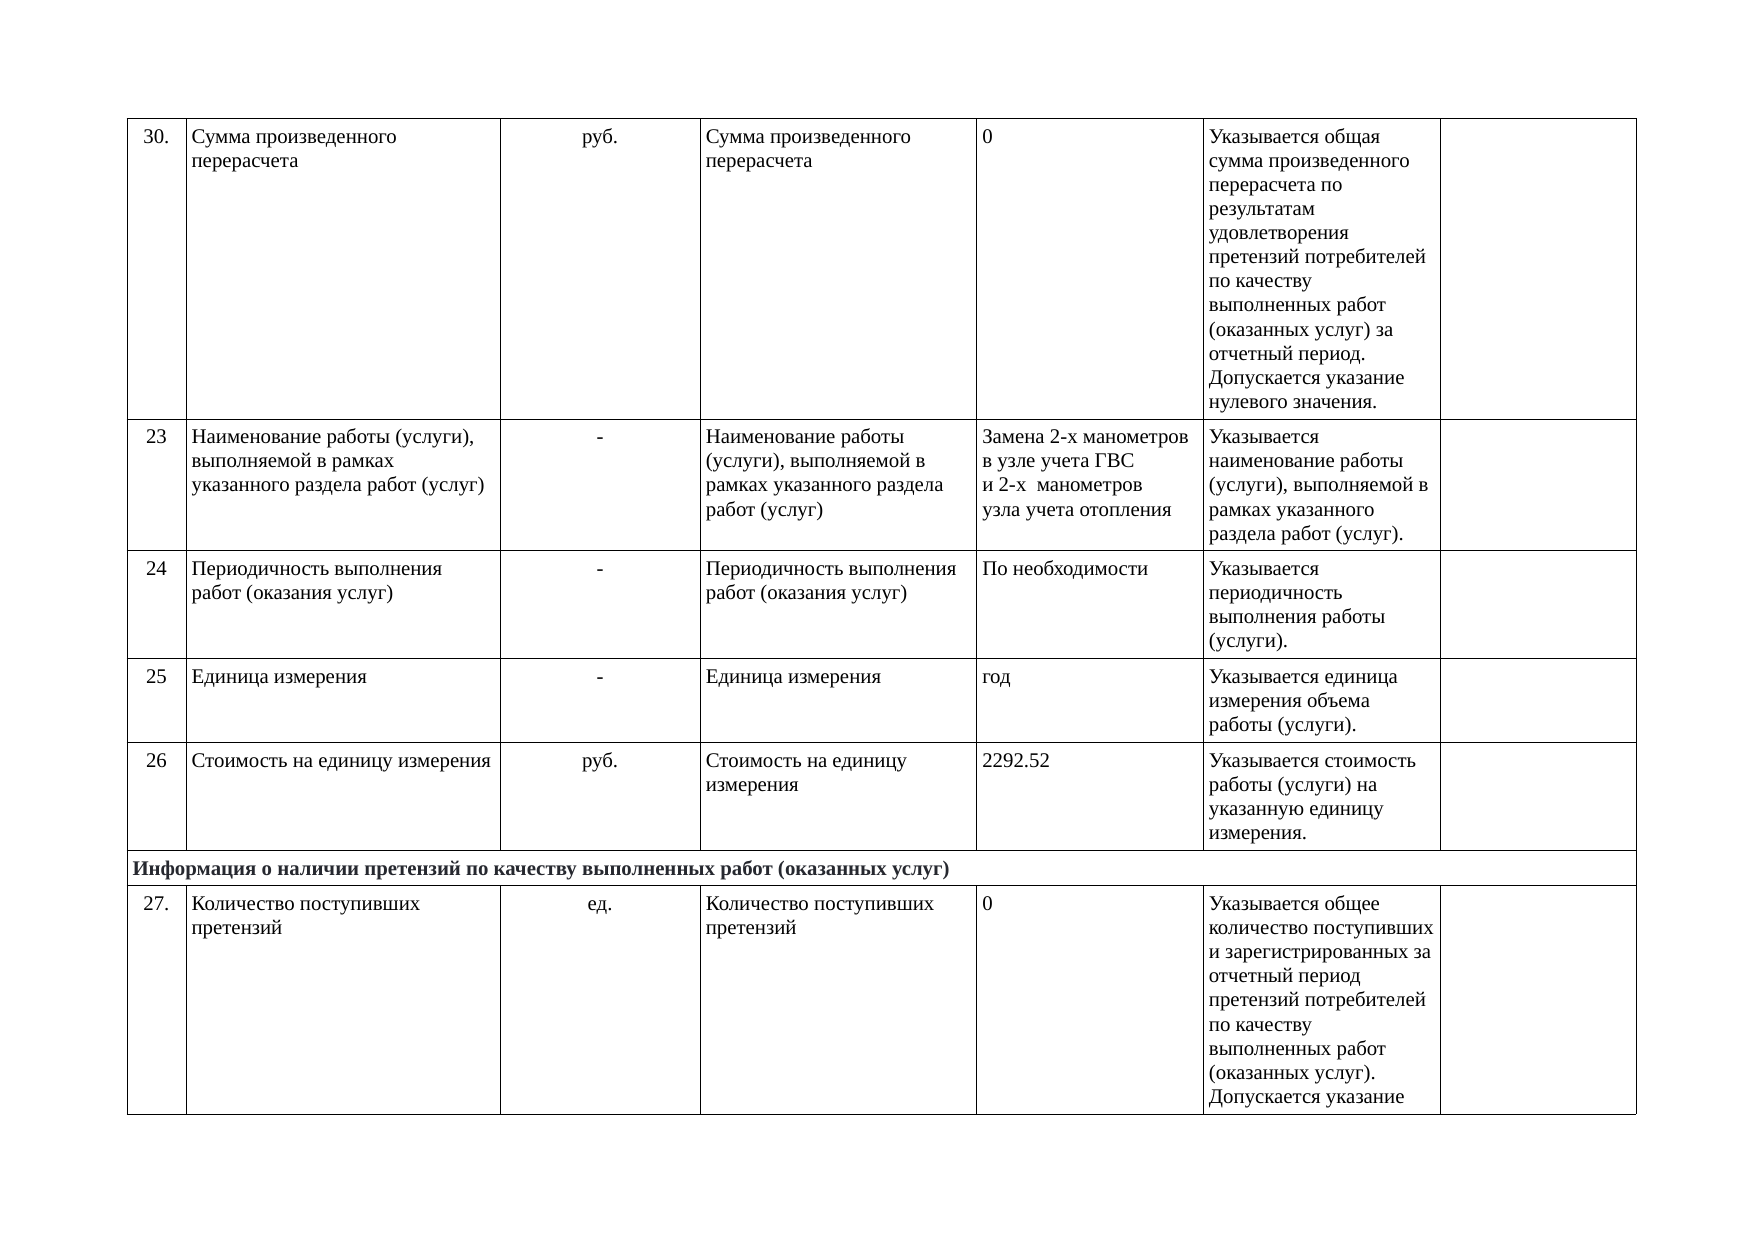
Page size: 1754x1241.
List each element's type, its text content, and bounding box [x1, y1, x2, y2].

table_cell Единица измерения [701, 659, 976, 742]
table_cell - [501, 420, 700, 550]
table_cell По необходимости [977, 551, 1203, 658]
table_cell Стоимость на единицу измерения [187, 743, 500, 850]
table_cell Сумма произведенного перерасчета [701, 119, 976, 418]
table_cell Указывается общее количество поступивших и зарегистрированных за отчетный период претензий потребителей по качеству выполненных работ (оказанных услуг). Допускается указание [1204, 886, 1440, 1113]
table_cell Наименование работы (услуги), выполняемой в рамках указанного раздела работ (услуг) [701, 420, 976, 550]
table_cell 0 [977, 886, 1203, 1113]
table_cell Указывается общая сумма произведенного перерасчета по результатам удовлетворения претензий потребителей по качеству выполненных работ (оказанных услуг) за отчетный период. Допускается указание нулевого значения. [1204, 119, 1440, 418]
table_cell Сумма произведенного перерасчета [187, 119, 500, 418]
table_cell год [977, 659, 1203, 742]
table_cell Стоимость на единицу измерения [701, 743, 976, 850]
table_cell Периодичность выполнения работ (оказания услуг) [701, 551, 976, 658]
table_cell 26 [128, 743, 186, 850]
table_cell 30. [128, 119, 186, 418]
table_cell Указывается наименование работы (услуги), выполняемой в рамках указанного раздела работ (услуг). [1204, 420, 1440, 550]
table_cell Количество поступивших претензий [187, 886, 500, 1113]
table_cell 24 [128, 551, 186, 658]
table_cell 23 [128, 420, 186, 550]
table_cell Количество поступивших претензий [701, 886, 976, 1113]
table_cell [1441, 886, 1636, 1113]
table_cell Наименование работы (услуги), выполняемой в рамках указанного раздела работ (услуг) [187, 420, 500, 550]
table_cell [1441, 659, 1636, 742]
table_cell Указывается периодичность выполнения работы (услуги). [1204, 551, 1440, 658]
table_cell руб. [501, 119, 700, 418]
table_cell [1441, 743, 1636, 850]
table_cell Указывается единица измерения объема работы (услуги). [1204, 659, 1440, 742]
table_cell - [501, 551, 700, 658]
table_cell Периодичность выполнения работ (оказания услуг) [187, 551, 500, 658]
table_cell Единица измерения [187, 659, 500, 742]
table_cell [1441, 420, 1636, 550]
table_cell 27. [128, 886, 186, 1113]
table_cell - [501, 659, 700, 742]
table_cell [1441, 119, 1636, 418]
table_cell Замена 2-х манометров в узле учета ГВС и 2-х манометров узла учета отопления [977, 420, 1203, 550]
table_cell руб. [501, 743, 700, 850]
table_cell 2292,52 [977, 743, 1203, 850]
table_cell ед. [501, 886, 700, 1113]
table_cell 0 [977, 119, 1203, 418]
table_cell [1441, 551, 1636, 658]
table_cell 25 [128, 659, 186, 742]
table_cell Указывается стоимость работы (услуги) на указанную единицу измерения. [1204, 743, 1440, 850]
table_cell Информация о наличии претензий по качеству выполненных работ (оказанных услуг) [128, 851, 1636, 885]
